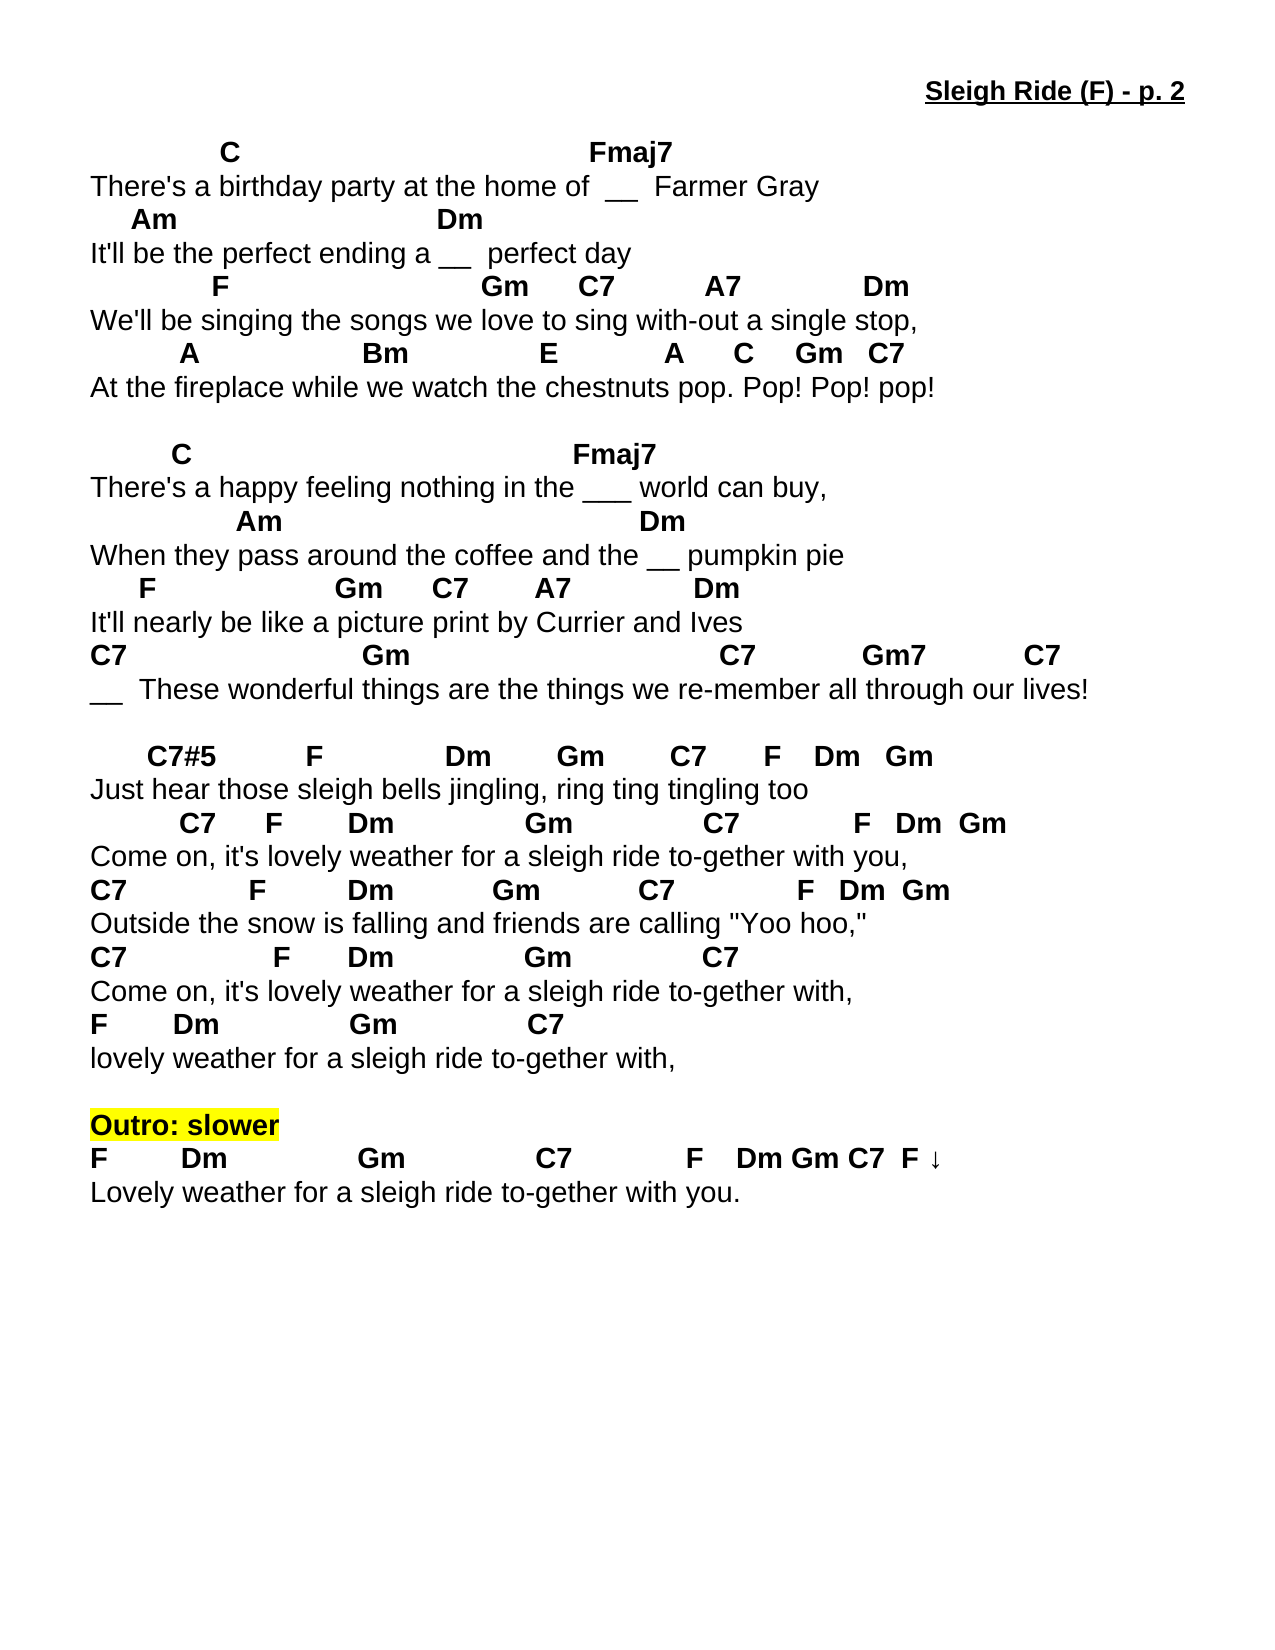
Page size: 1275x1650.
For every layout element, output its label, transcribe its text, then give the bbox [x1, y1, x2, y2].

text C Fmaj7 [90, 437, 1185, 470]
text There's a birthday party at the home of __ Farmer Gray [90, 168, 1185, 202]
text F Gm C7 A7 Dm [90, 269, 1185, 303]
text It'll nearly be like a picture print by Currier and Ives [90, 604, 1185, 638]
text __ These wonderful things are the things we re-member all through our lives! [90, 672, 1185, 705]
text When they pass around the coffee and the __ pumpkin pie [90, 537, 1185, 571]
text C7#5 F Dm Gm C7 F Dm Gm [90, 739, 1185, 772]
text F Gm C7 A7 Dm [90, 571, 1185, 604]
text Just hear those sleigh bells jingling, ring ting tingling too [90, 772, 1185, 806]
text A Bm E A C Gm C7 [90, 336, 1185, 370]
text Outro: slower [90, 1108, 1185, 1141]
text C7 F Dm Gm C7 F Dm Gm [90, 873, 1185, 906]
text Am Dm [90, 202, 1185, 236]
text It'll be the perfect ending a __ perfect day [90, 236, 1185, 269]
text We'll be singing the songs we love to sing with-out a single stop, [90, 303, 1185, 336]
text F Dm Gm C7 F Dm Gm C7 F ↓ [90, 1141, 1185, 1175]
text There's a happy feeling nothing in the ___ world can buy, [90, 470, 1185, 504]
text Lovely weather for a sleigh ride to-gether with you. [90, 1175, 1185, 1208]
text Come on, it's lovely weather for a sleigh ride to-gether with you, [90, 839, 1185, 873]
text C7 F Dm Gm C7 F Dm Gm [90, 806, 1185, 839]
text F Dm Gm C7 [90, 1007, 1185, 1041]
text Outside the snow is falling and friends are calling "Yoo hoo," [90, 906, 1185, 940]
text Am Dm [90, 504, 1185, 537]
text Sleigh Ride (F) - p. 2 [90, 75, 1185, 106]
text Come on, it's lovely weather for a sleigh ride to-gether with, [90, 973, 1185, 1007]
text At the fireplace while we watch the chestnuts pop. Pop! Pop! pop! [90, 370, 1185, 403]
text lovely weather for a sleigh ride to-gether with, [90, 1041, 1185, 1074]
text C7 F Dm Gm C7 [90, 940, 1185, 973]
text C Fmaj7 [90, 135, 1185, 168]
text C7 Gm C7 Gm7 C7 [90, 638, 1185, 672]
